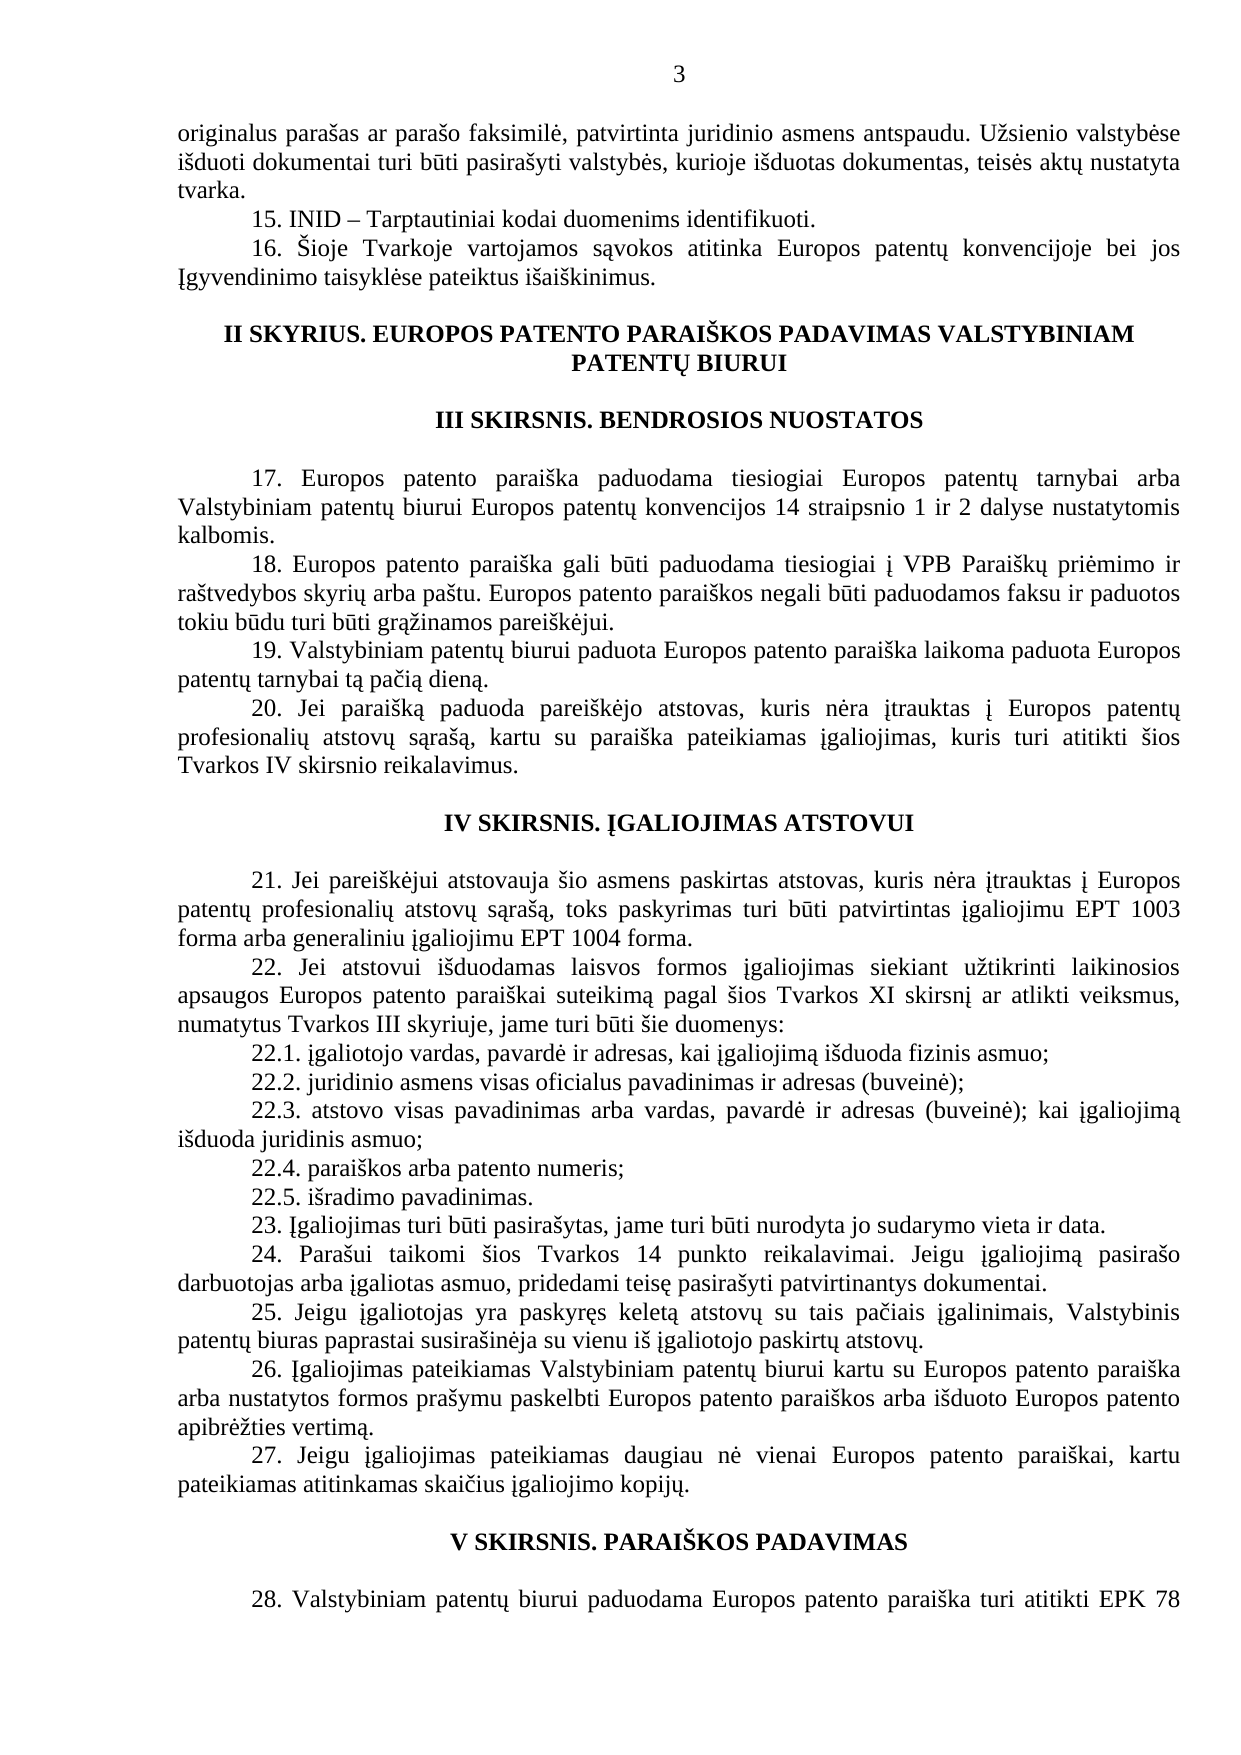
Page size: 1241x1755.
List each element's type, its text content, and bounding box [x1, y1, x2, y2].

text V SKIRSNIS. PARAIŠKOS PADAVIMAS [177, 1527, 1181, 1556]
text 22.4. paraiškos arba patento numeris; [177, 1153, 1181, 1182]
text 27. Jeigu įgaliojimas pateikiamas daugiau nė vienai Europos patento paraiškai, kartu pateikiamas atitinkamas skaičius įgaliojimo kopijų. [177, 1441, 1181, 1498]
text 22. Jei atstovui išduodamas laisvos formos įgaliojimas siekiant užtikrinti laikinosios apsaugos Europos patento paraiškai suteikimą pagal šios Tvarkos XI skirsnį ar atlikti veiksmus, numatytus Tvarkos III skyriuje, jame turi būti šie duomenys: [177, 952, 1181, 1038]
text III SKIRSNIS. BENDROSIOS NUOSTATOS [177, 406, 1181, 434]
text 18. Europos patento paraiška gali būti paduodama tiesiogiai į VPB Paraiškų priėmimo ir raštvedybos skyrių arba paštu. Europos patento paraiškos negali būti paduodamos faksu ir paduotos tokiu būdu turi būti grąžinamos pareiškėjui. [177, 549, 1181, 636]
text 17. Europos patento paraiška paduodama tiesiogiai Europos patentų tarnybai arba Valstybiniam patentų biurui Europos patentų konvencijos 14 straipsnio 1 ir 2 dalyse nustatytomis kalbomis. [177, 463, 1181, 549]
text 22.2. juridinio asmens visas oficialus pavadinimas ir adresas (buveinė); [177, 1067, 1181, 1096]
text 25. Jeigu įgaliotojas yra paskyręs keletą atstovų su tais pačiais įgalinimais, Valstybinis patentų biuras paprastai susirašinėja su vienu iš įgaliotojo paskirtų atstovų. [177, 1297, 1181, 1354]
text 16. Šioje Tvarkoje vartojamos sąvokos atitinka Europos patentų konvencijoje bei jos Įgyvendinimo taisyklėse pateiktus išaiškinimus. [177, 233, 1181, 291]
text 15. INID – Tarptautiniai kodai duomenims identifikuoti. [177, 204, 1181, 233]
text 24. Parašui taikomi šios Tvarkos 14 punkto reikalavimai. Jeigu įgaliojimą pasirašo darbuotojas arba įgaliotas asmuo, pridedami teisę pasirašyti patvirtinantys dokumentai. [177, 1239, 1181, 1297]
text 21. Jei pareiškėjui atstovauja šio asmens paskirtas atstovas, kuris nėra įtrauktas į Europos patentų profesionalių atstovų sąrašą, toks paskyrimas turi būti patvirtintas įgaliojimu EPT 1003 forma arba generaliniu įgaliojimu EPT 1004 forma. [177, 866, 1181, 952]
text 20. Jei paraišką paduoda pareiškėjo atstovas, kuris nėra įtrauktas į Europos patentų profesionalių atstovų sąrašą, kartu su paraiška pateikiamas įgaliojimas, kuris turi atitikti šios Tvarkos IV skirsnio reikalavimus. [177, 693, 1181, 779]
text 19. Valstybiniam patentų biurui paduota Europos patento paraiška laikoma paduota Europos patentų tarnybai tą pačią dieną. [177, 636, 1181, 693]
text 28. Valstybiniam patentų biurui paduodama Europos patento paraiška turi atitikti EPK 78 [177, 1584, 1181, 1613]
text II SKYRIUS. EUROPOS PATENTO PARAIŠKOS PADAVIMAS VALSTYBINIAM PATENTŲ BIURUI [177, 319, 1181, 377]
text 22.5. išradimo pavadinimas. [177, 1182, 1181, 1211]
text 23. Įgaliojimas turi būti pasirašytas, jame turi būti nurodyta jo sudarymo vieta ir data. [177, 1211, 1181, 1239]
text IV SKIRSNIS. ĮGALIOJIMAS ATSTOVUI [177, 808, 1181, 837]
text originalus parašas ar parašo faksimilė, patvirtinta juridinio asmens antspaudu. Užsienio valstybėse išduoti dokumentai turi būti pasirašyti valstybės, kurioje išduotas dokumentas, teisės aktų nustatyta tvarka. [177, 118, 1181, 204]
text 26. Įgaliojimas pateikiamas Valstybiniam patentų biurui kartu su Europos patento paraiška arba nustatytos formos prašymu paskelbti Europos patento paraiškos arba išduoto Europos patento apibrėžties vertimą. [177, 1354, 1181, 1441]
text 22.1. įgaliotojo vardas, pavardė ir adresas, kai įgaliojimą išduoda fizinis asmuo; [177, 1038, 1181, 1067]
text 22.3. atstovo visas pavadinimas arba vardas, pavardė ir adresas (buveinė); kai įgaliojimą išduoda juridinis asmuo; [177, 1096, 1181, 1153]
